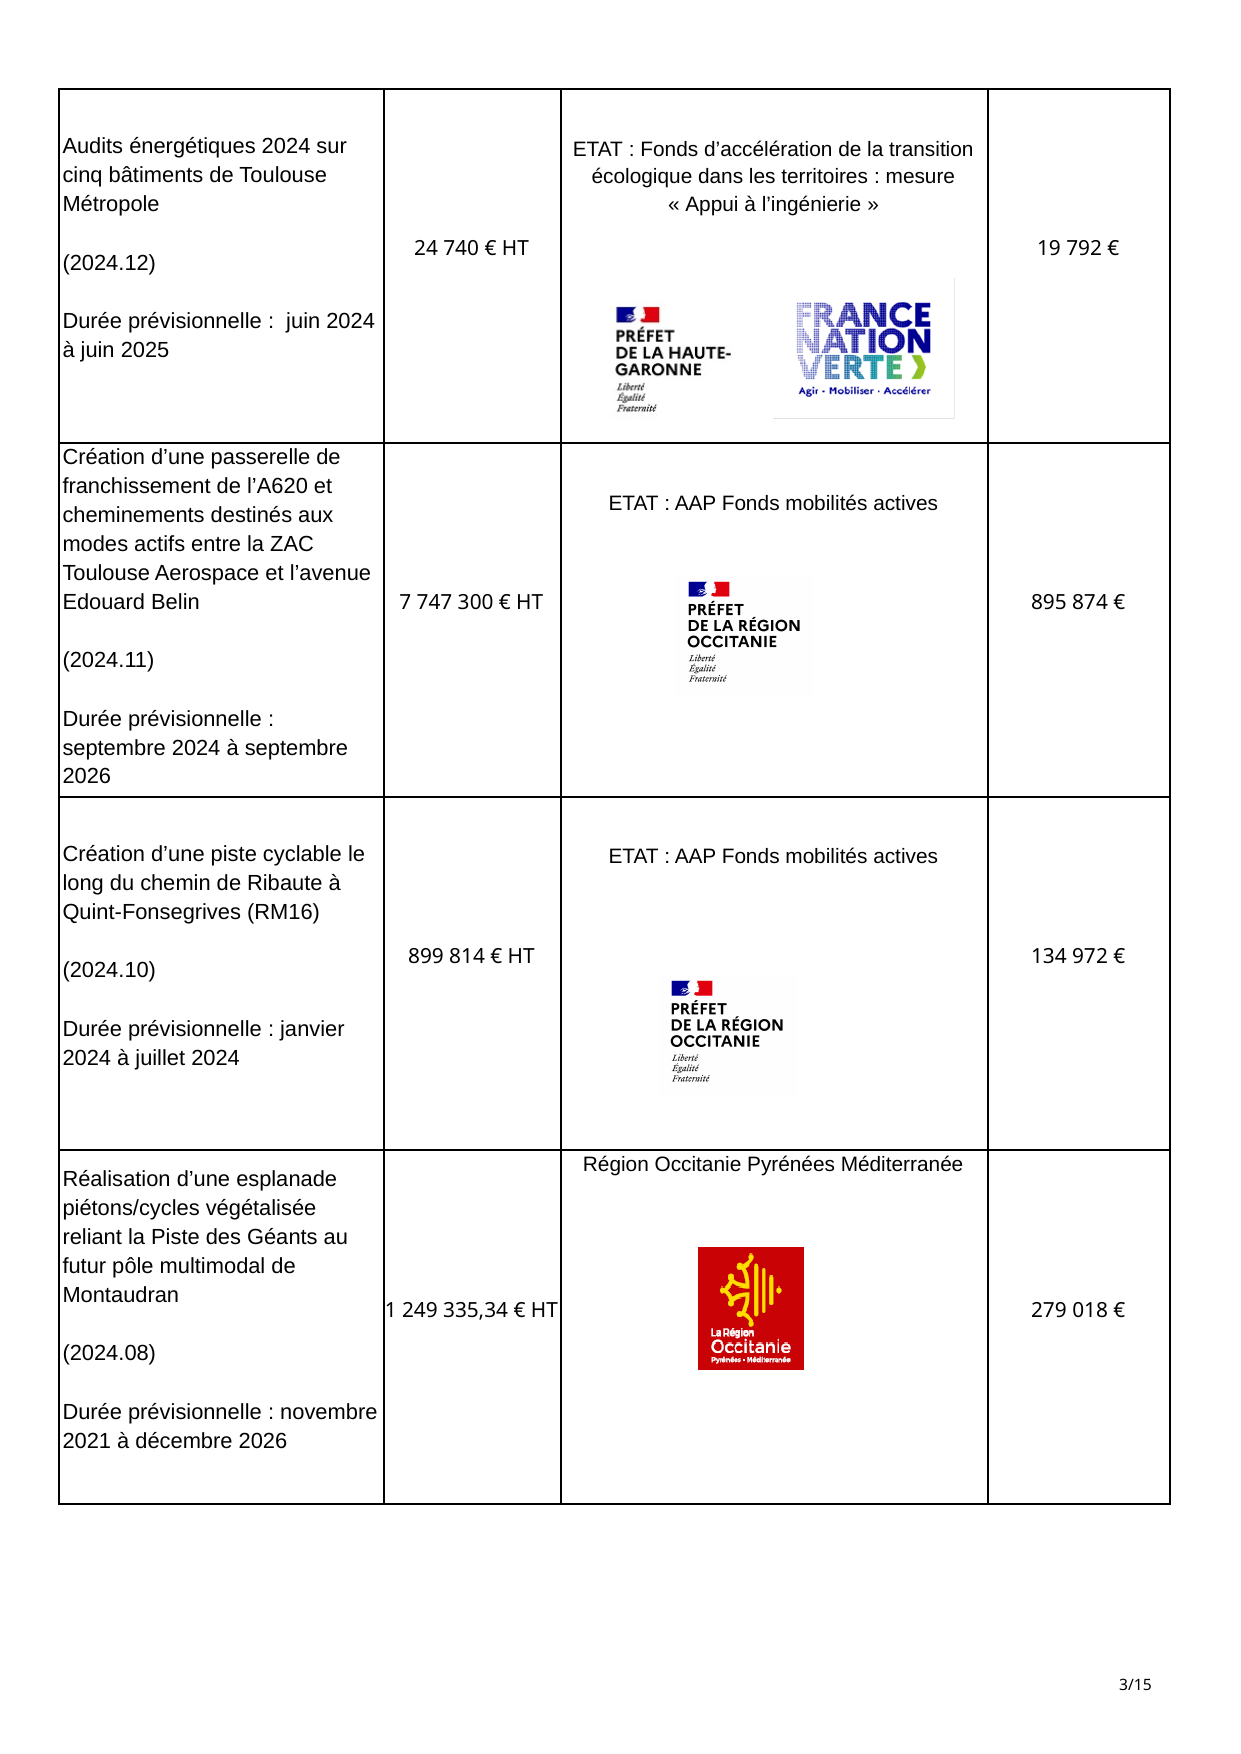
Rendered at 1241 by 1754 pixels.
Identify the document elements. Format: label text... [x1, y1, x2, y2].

table_cell ETAT : AAP Fonds mobilités actives [562, 798, 987, 1149]
table_cell Création d’une piste cyclable le long du chemin de Ribaute à Quint-Fonsegrives (RM16) (2024.10) Durée prévisionnelle : janvier 2024 à juillet 2024 [60, 798, 383, 1149]
table_cell 19 792 € [989, 90, 1169, 442]
picture [657, 976, 797, 1096]
picture [772, 278, 955, 419]
table_cell Réalisation d’une esplanade piétons/cycles végétalisée reliant la Piste des Géants au futur pôle multimodal de Montaudran (2024.08) Durée prévisionnelle : novembre 2021 à décembre 2026 [60, 1151, 383, 1503]
table_cell 24 740 € HT [385, 90, 560, 442]
table_cell Région Occitanie Pyrénées Méditerranée [562, 1151, 987, 1503]
table_cell 1 249 335,34 € HT [385, 1151, 560, 1503]
table_cell Audits énergétiques 2024 sur cinq bâtiments de Toulouse Métropole (2024.12) Durée prévisionnelle : juin 2024 à juin 2025 [60, 90, 383, 442]
table_cell ETAT : Fonds d’accélération de la transition écologique dans les territoires : mesure « Appui à l’ingénierie » [562, 90, 987, 442]
table_cell 895 874 € [989, 444, 1169, 796]
table_cell 7 747 300 € HT [385, 444, 560, 796]
table_cell ETAT : AAP Fonds mobilités actives [562, 444, 987, 796]
table_cell 134 972 € [989, 798, 1169, 1149]
picture [693, 1243, 807, 1377]
table_cell Création d’une passerelle de franchissement de l’A620 et cheminements destinés aux modes actifs entre la ZAC Toulouse Aerospace et l’avenue Edouard Belin (2024.11) Durée prévisionnelle : septembre 2024 à septembre 2026 [60, 444, 383, 796]
table_cell 279 018 € [989, 1151, 1169, 1503]
picture [603, 298, 743, 420]
picture [674, 576, 814, 696]
table_cell 899 814 € HT [385, 798, 560, 1149]
